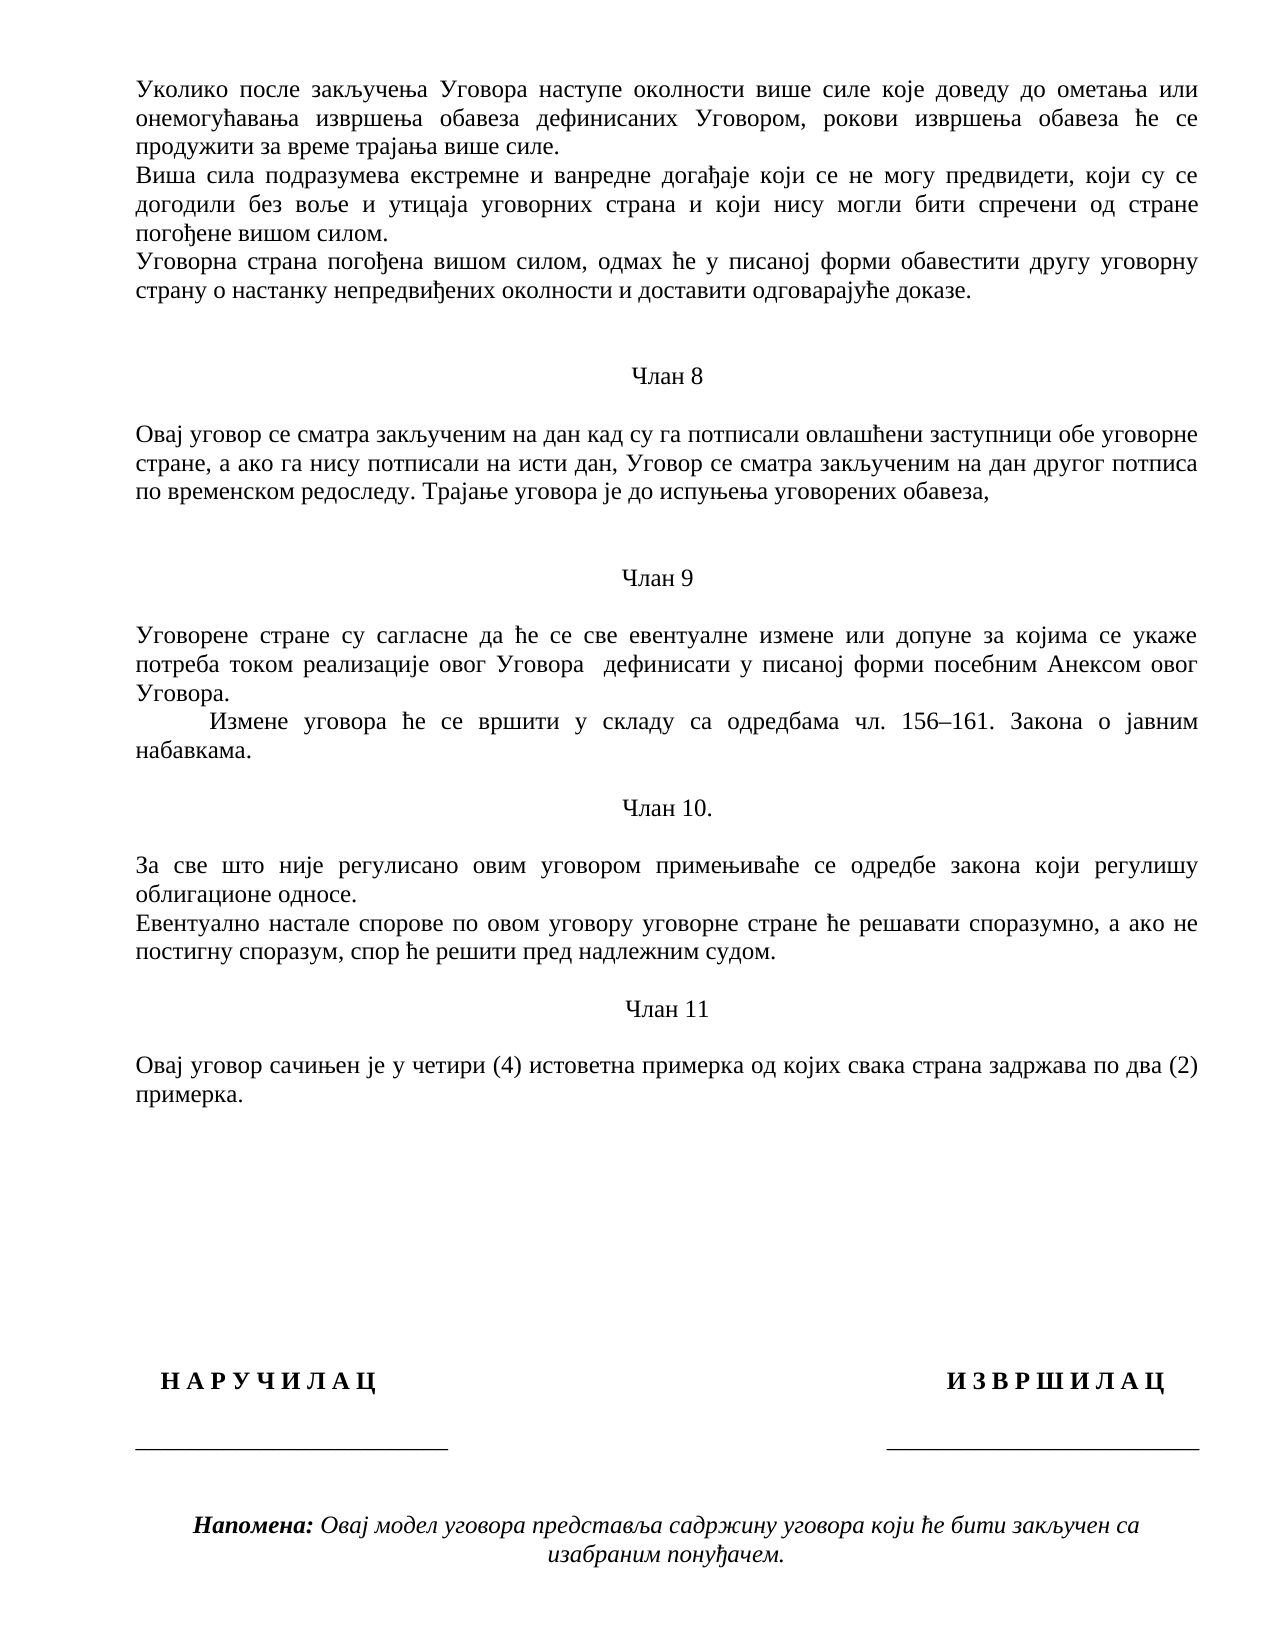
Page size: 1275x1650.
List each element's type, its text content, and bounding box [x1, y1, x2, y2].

text Виша сила подразумева екстремне и ванредне догађаје који се не могу предвидети, који су се догодили без воље и утицаја уговорних страна и који нису могли бити спречени од стране погођене вишом силом. [135, 160, 1199, 246]
text За све што није регулисано овим уговором примењиваће се одредбе закона који регулишу облигационе односе. [135, 850, 1199, 908]
text Члан 8 [135, 361, 1199, 390]
text Уговорене стране су сагласне да ће се све евентуалне измене или допуне за којима се укаже потреба током реализације овог Уговора дефинисати у писаној форми посебним Анексом овог Уговора. [135, 620, 1199, 706]
text Напомена: Овај модел уговора представља садржину уговора који ће бити закључен са изабраним понуђачем. [135, 1510, 1199, 1568]
text Члан 9 [578, 563, 1199, 591]
text Измене уговора ће се вршити у складу са одредбама чл. 156–161. Закона о јавним набавкама. [135, 706, 1199, 764]
text Члан 11 [135, 994, 1199, 1023]
text Евентуално настале спорове по овом уговору уговорне стране ће решавати споразумно, а ако не постигну споразум, спор ће решити пред надлежним судом. [135, 908, 1199, 965]
text Н А Р У Ч И Л А Ц И З В Р Ш И Л А Ц [135, 1366, 1199, 1395]
text Овај уговор се сматра закљученим на дан кад су га потписали овлашћени заступници обе уговорне стране, а ако га нису потписали на исти дан, Уговор се сматра закљученим на дан другог потписа по временском редоследу. Трајање уговора је до испуњења уговорених обавеза, [135, 419, 1199, 505]
text Овај уговор сачињен је у четири (4) истоветна примерка од којих свака страна задржава по два (2) примерка. [135, 1050, 1199, 1108]
text Члан 10. [135, 793, 1199, 821]
text _________________________ _________________________ [135, 1424, 1199, 1453]
text Уколико после закључења Уговора наступе околности више силе које доведу до ометања или онемогућавања извршења обавеза дефинисаних Уговором, рокови извршења обавеза ће се продужити за време трајања више силе. [135, 74, 1199, 160]
text Уговорна страна погођена вишом силом, одмах ће у писаној форми обавестити другу уговорну страну о настанку непредвиђених околности и доставити одговарајуће доказе. [135, 246, 1199, 304]
